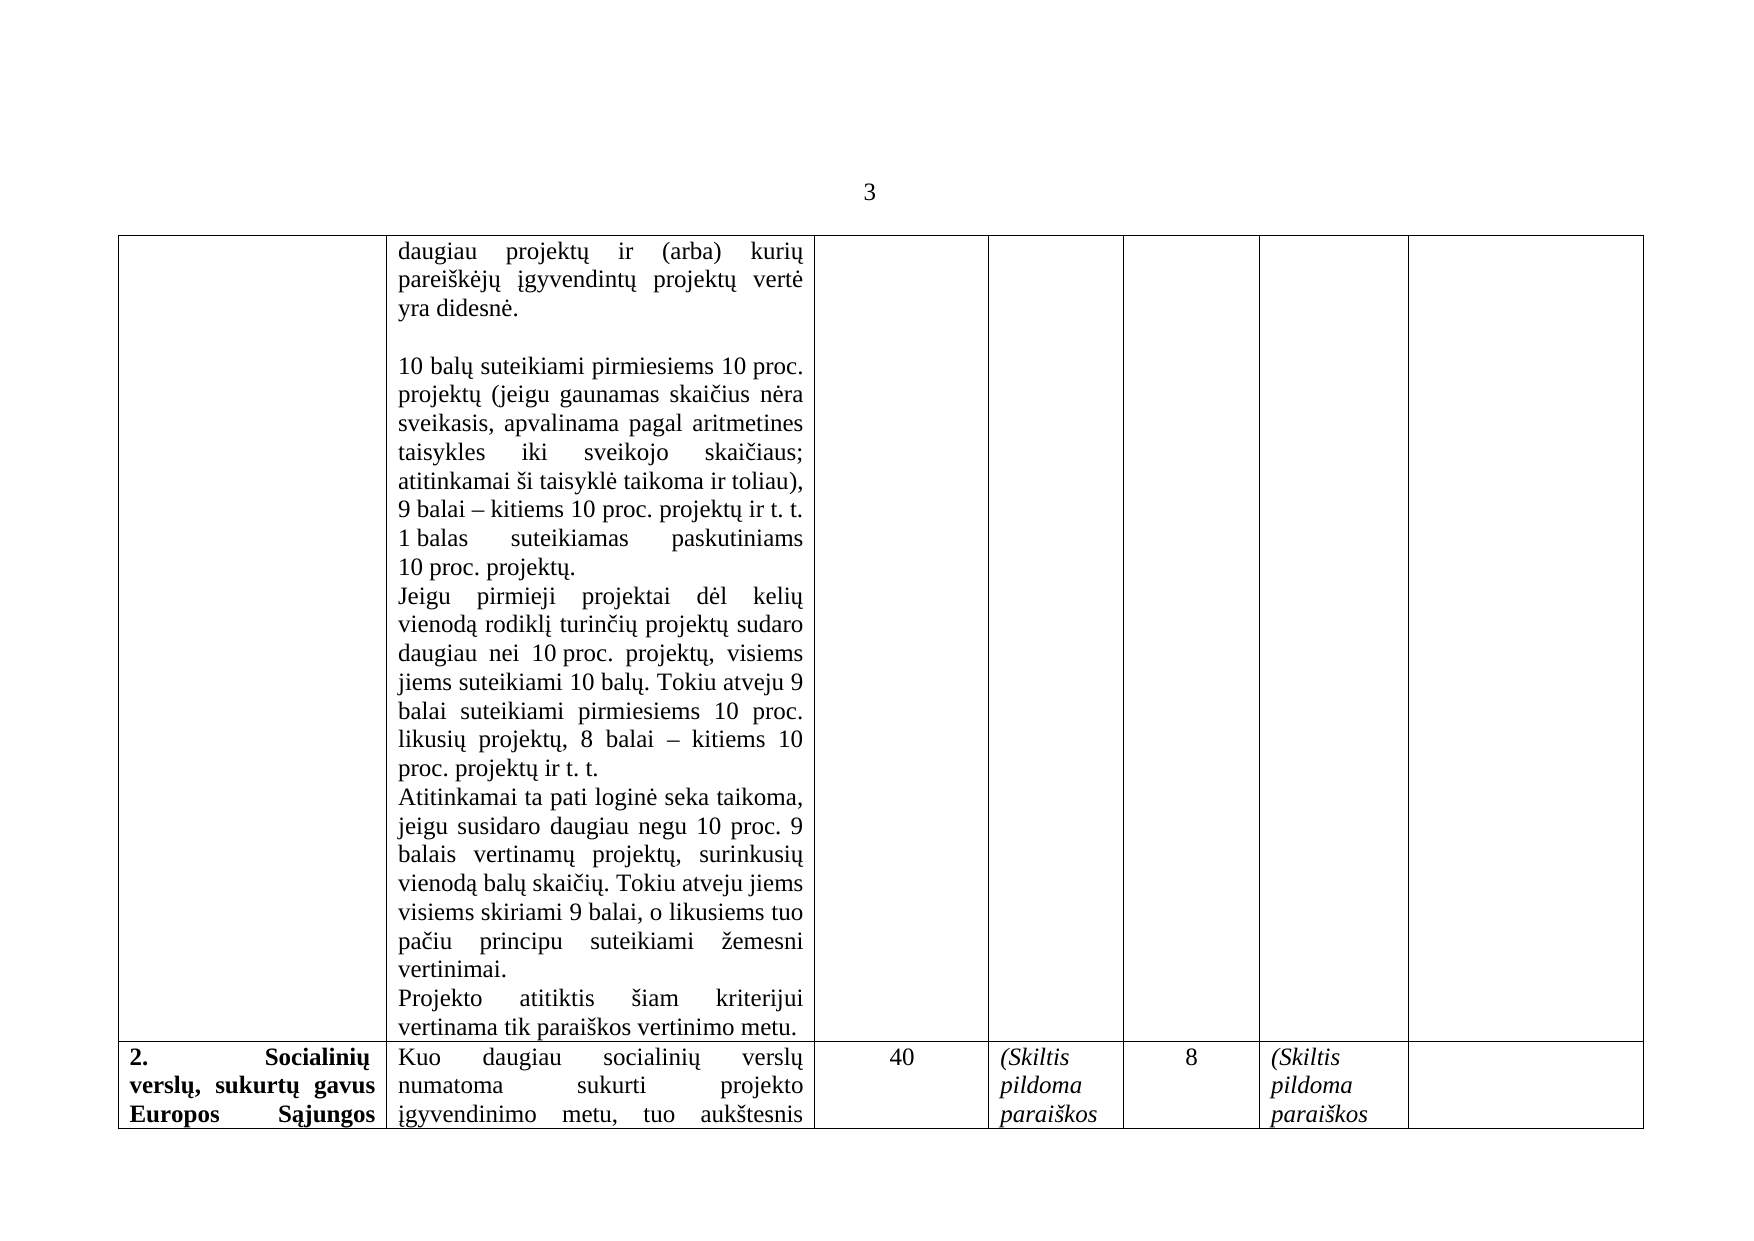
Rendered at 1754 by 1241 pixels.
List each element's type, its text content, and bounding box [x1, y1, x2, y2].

table_cell [815, 236, 988, 1041]
table_cell (Skiltis pildoma paraiškos [1260, 1042, 1408, 1128]
table_cell [119, 236, 386, 1041]
table_cell [1260, 236, 1408, 1041]
table_cell 2. Socialinių verslų, sukurtų gavus Europos Sąjungos [119, 1042, 386, 1128]
table_cell (Skiltis pildoma paraiškos [989, 1042, 1123, 1128]
table_cell daugiau projektų ir (arba) kurių pareiškėjų įgyvendintų projektų vertė yra didesnė. 10 balų suteikiami pirmiesiems 10 proc. projektų (jeigu gaunamas skaičius nėra sveikasis, apvalinama pagal aritmetines taisykles iki sveikojo skaičiaus; atitinkamai ši taisyklė taikoma ir toliau), 9 balai – kitiems 10 proc. projektų ir t. t. 1 balas suteikiamas paskutiniams 10 proc. projektų. Jeigu pirmieji projektai dėl kelių vienodą rodiklį turinčių projektų sudaro daugiau nei 10 proc. projektų, visiems jiems suteikiami 10 balų. Tokiu atveju 9 balai suteikiami pirmiesiems 10 proc. likusių projektų, 8 balai – kitiems 10 proc. projektų ir t. t. Atitinkamai ta pati loginė seka taikoma, jeigu susidaro daugiau negu 10 proc. 9 balais vertinamų projektų, surinkusių vienodą balų skaičių. Tokiu atveju jiems visiems skiriami 9 balai, o likusiems tuo pačiu principu suteikiami žemesni vertinimai. Projekto atitiktis šiam kriterijui vertinama tik paraiškos vertinimo metu. [387, 236, 814, 1041]
table_cell Kuo daugiau socialinių verslų numatoma sukurti projekto įgyvendinimo metu, tuo aukštesnis [387, 1042, 814, 1128]
table_cell [1409, 1042, 1643, 1128]
table_cell 8 [1124, 1042, 1259, 1128]
table_cell [989, 236, 1123, 1041]
table_cell 40 [815, 1042, 988, 1128]
table_cell [1124, 236, 1259, 1041]
table_cell [1409, 236, 1643, 1041]
